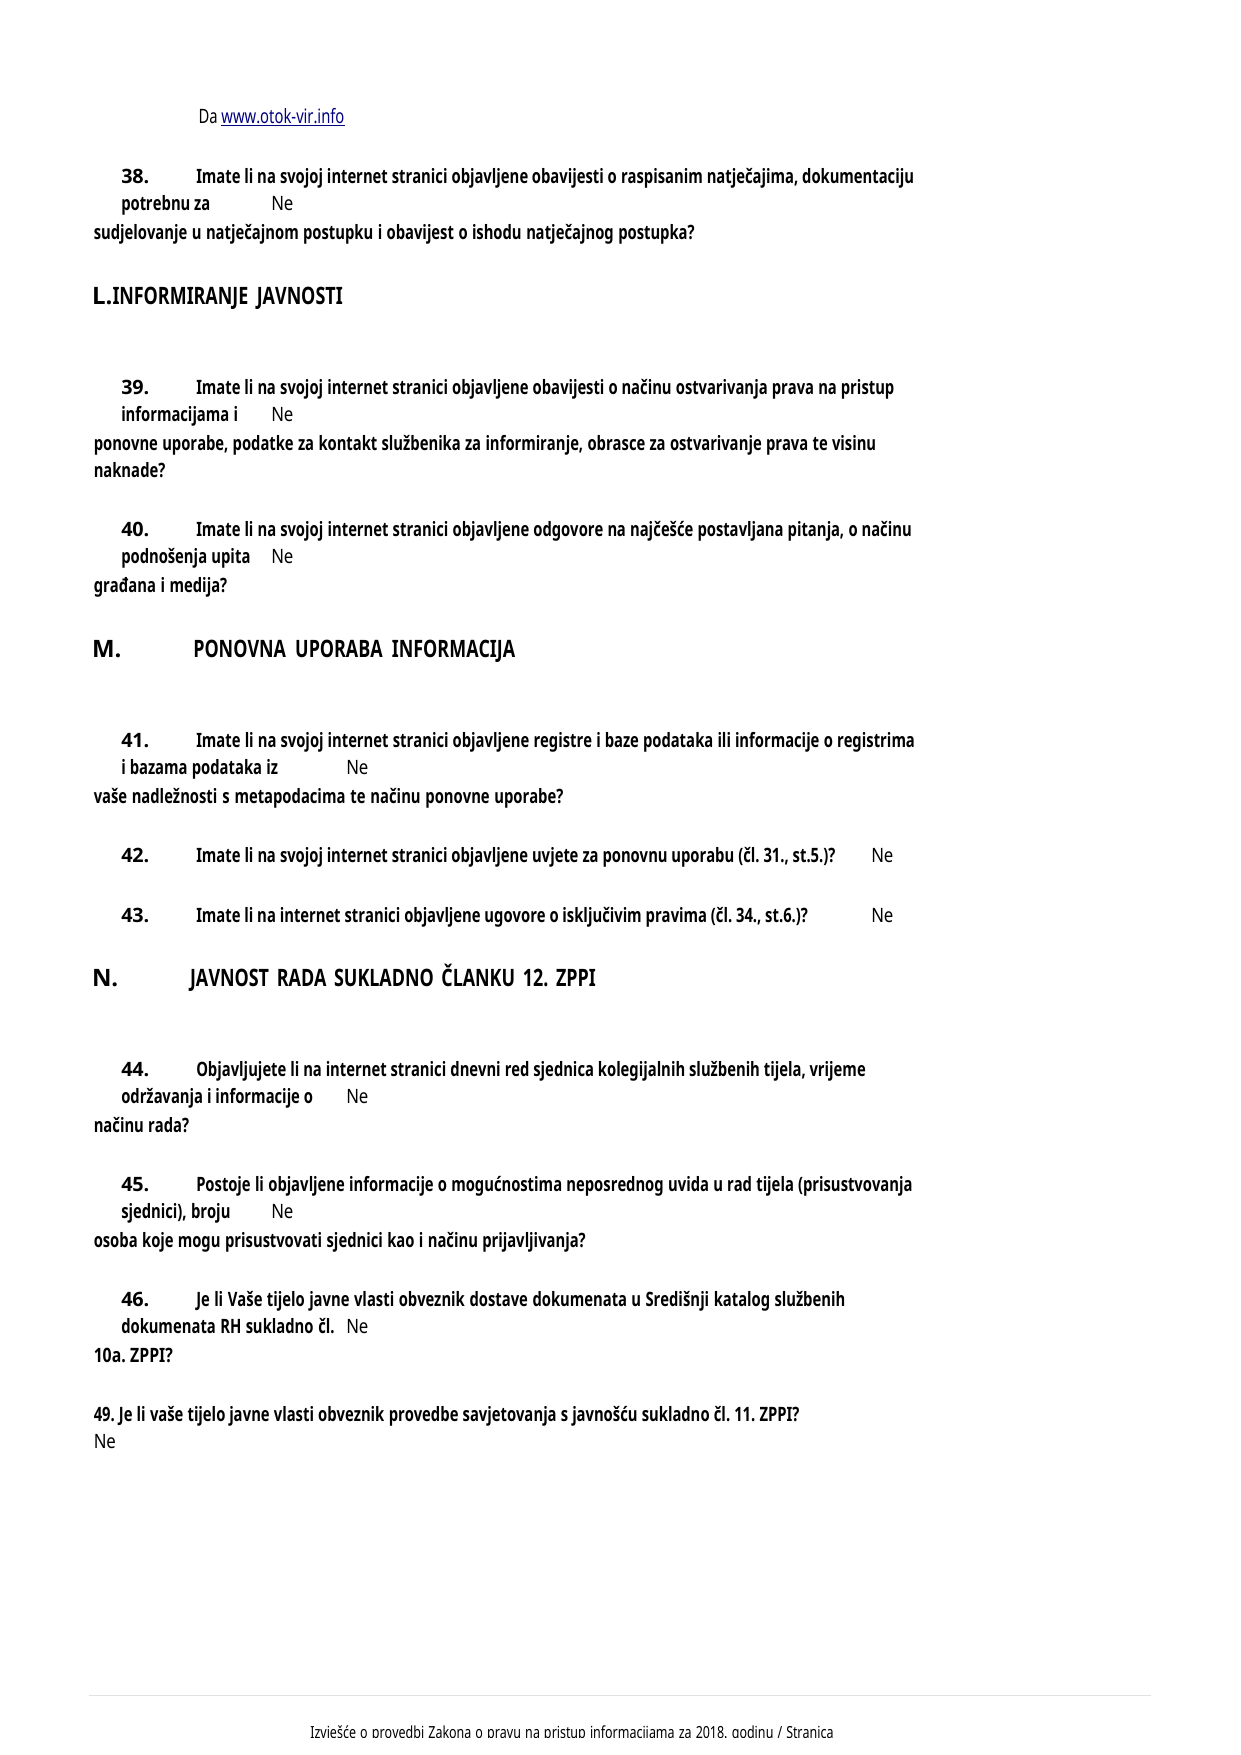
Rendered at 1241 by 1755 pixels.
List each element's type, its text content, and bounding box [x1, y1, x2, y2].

list JAVNOST RADA SUKLADNO ČLANKU 12. ZPPI [92, 961, 915, 993]
text ponovne uporabe, podatke za kontakt službenika za informiranje, obrasce za ostvarivanje prava te visinu naknade? [93, 429, 915, 483]
text vaše nadležnosti s metapodacima te načinu ponovne uporabe? [93, 782, 915, 809]
text načinu rada? [93, 1111, 915, 1138]
list Je li Vaše tijelo javne vlasti obveznik dostave dokumenata u Središnji katalog službenih dokumenata RH sukladno čl. Ne [121, 1285, 915, 1339]
list Objavljujete li na internet stranici dnevni red sjednica kolegijalnih službenih tijela, vrijeme održavanja i informacije o Ne [121, 1055, 915, 1109]
list Imate li na svojoj internet stranici objavljene odgovore na najčešće postavljana pitanja, o načinu podnošenja upita Ne [121, 515, 915, 569]
list INFORMIRANJE JAVNOSTI [92, 279, 915, 311]
list Imate li na svojoj internet stranici objavljene obavijesti o načinu ostvarivanja prava na pristup informacijama i Ne [121, 373, 915, 427]
list Imate li na internet stranici objavljene ugovore o isključivim pravima (čl. 34., st.6.)? Ne [121, 901, 915, 928]
list PONOVNA UPORABA INFORMACIJA [92, 632, 915, 664]
list Imate li na svojoj internet stranici objavljene obavijesti o raspisanim natječajima, dokumentaciju potrebnu za Ne [121, 162, 915, 216]
list Imate li na svojoj internet stranici objavljene registre i baze podataka ili informacije o registrima i bazama podataka iz Ne [121, 726, 915, 780]
subtitle 49. Je li vaše tijelo javne vlasti obveznik provedbe savjetovanja s javnošću sukladno čl. 11. ZPPI? Ne [93, 1401, 915, 1454]
list Postoje li objavljene informacije o mogućnostima neposrednog uvida u rad tijela (prisustvovanja sjednici), broju Ne [121, 1170, 915, 1224]
text 10a. ZPPI? [93, 1341, 915, 1368]
list Imate li na svojoj internet stranici objavljene uvjete za ponovnu uporabu (čl. 31., st.5.)? Ne [121, 841, 915, 868]
text sudjelovanje u natječajnom postupku i obavijest o ishodu natječajnog postupka? [93, 218, 915, 245]
text građana i medija? [93, 571, 915, 598]
text Da www.otok-vir.info [93, 102, 684, 129]
text osoba koje mogu prisustvovati sjednici kao i načinu prijavljivanja? [93, 1226, 915, 1253]
